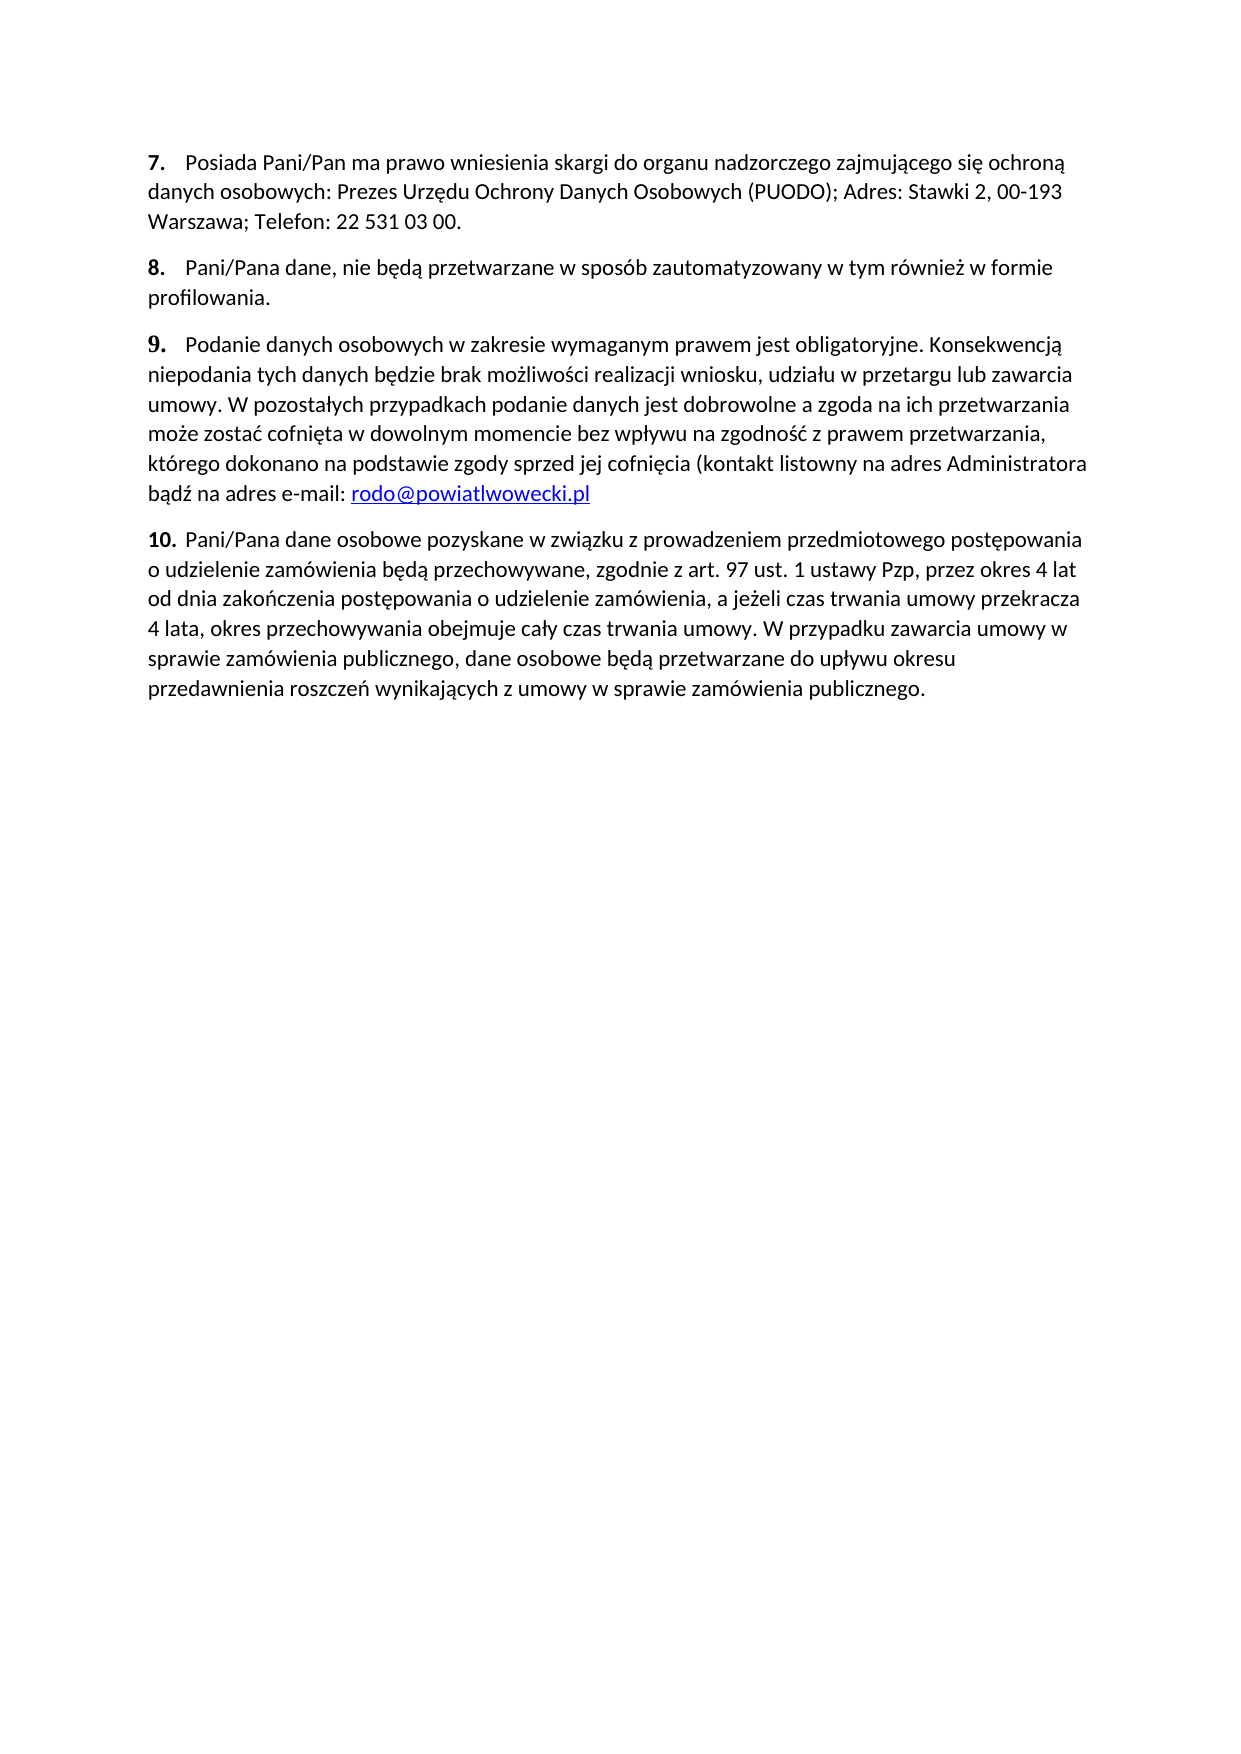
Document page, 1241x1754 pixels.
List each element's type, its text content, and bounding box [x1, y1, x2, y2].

list Podanie danych osobowych w zakresie wymaganym prawem jest obligatoryjne. Konsekwencją niepodania tych danych będzie brak możliwości realizacji wniosku, udziału w przetargu lub zawarcia umowy. W pozostałych przypadkach podanie danych jest dobrowolne a zgoda na ich przetwarzania może zostać cofnięta w dowolnym momencie bez wpływu na zgodność z prawem przetwarzania, którego dokonano na podstawie zgody sprzed jej cofnięcia (kontakt listowny na adres Administratora bądź na adres e-mail: rodo@powiatlwowecki.pl [148, 329, 1093, 507]
list Pani/Pana dane osobowe pozyskane w związku z prowadzeniem przedmiotowego postępowania o udzielenie zamówienia będą przechowywane, zgodnie z art. 97 ust. 1 ustawy Pzp, przez okres 4 lat od dnia zakończenia postępowania o udzielenie zamówienia, a jeżeli czas trwania umowy przekracza 4 lata, okres przechowywania obejmuje cały czas trwania umowy. W przypadku zawarcia umowy w sprawie zamówienia publicznego, dane osobowe będą przetwarzane do upływu okresu przedawnienia roszczeń wynikających z umowy w sprawie zamówienia publicznego. [148, 525, 1093, 702]
list Posiada Pani/Pan ma prawo wniesienia skargi do organu nadzorczego zajmującego się ochroną danych osobowych: Prezes Urzędu Ochrony Danych Osobowych (PUODO); Adres: Stawki 2, 00-193 Warszawa; Telefon: 22 531 03 00. [148, 148, 1093, 235]
list Pani/Pana dane, nie będą przetwarzane w sposób zautomatyzowany w tym również w formie profilowania. [148, 253, 1093, 311]
